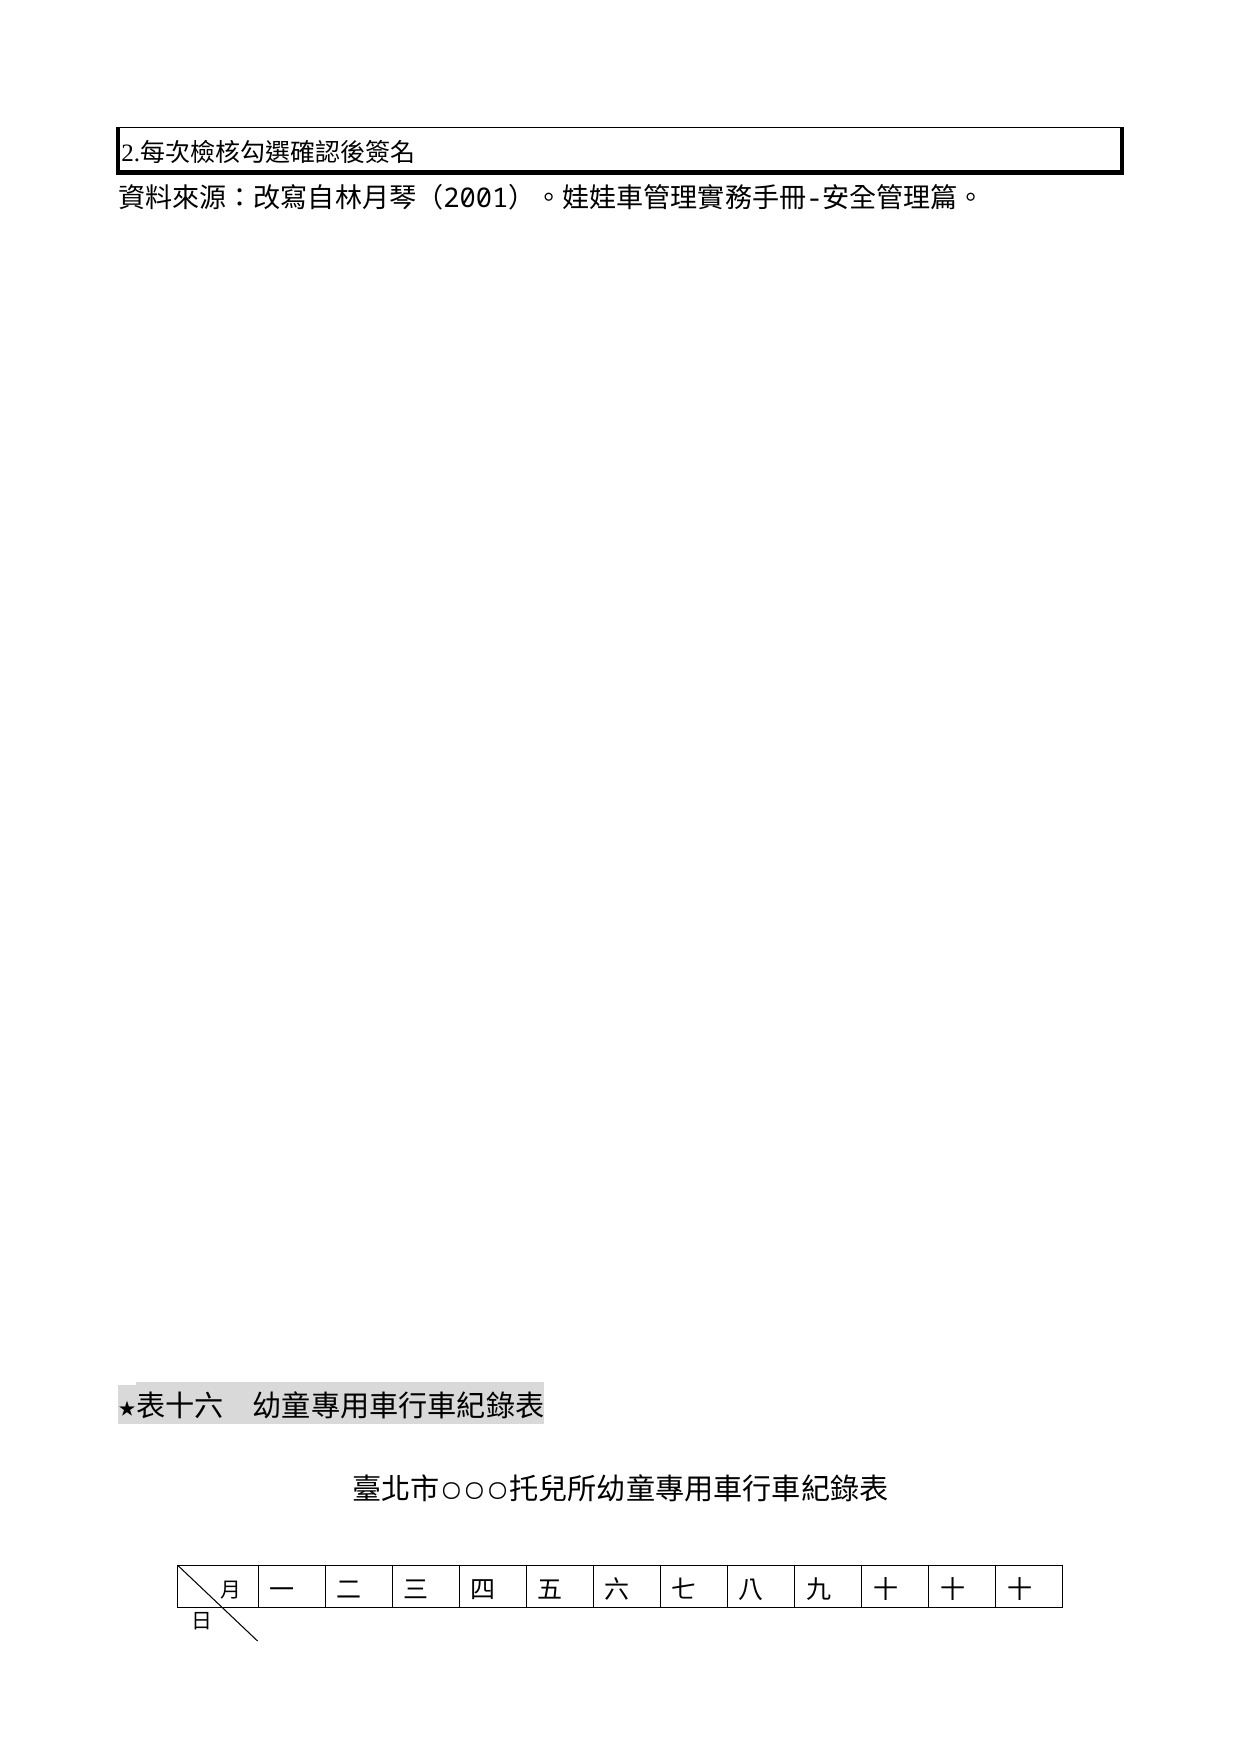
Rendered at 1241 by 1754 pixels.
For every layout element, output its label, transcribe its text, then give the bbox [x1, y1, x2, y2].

table_header 三 [393, 1566, 459, 1607]
table_header 十 [862, 1566, 928, 1607]
table_header 八 [728, 1566, 794, 1607]
table_header 十 [996, 1566, 1062, 1607]
text 資料來源：改寫自林月琴（2001）。娃娃車管理實務手冊-安全管理篇。 [118, 175, 1122, 216]
table_cell 2.每次檢核勾選確認後簽名 [120, 128, 1120, 170]
table_header 五 [527, 1566, 593, 1607]
table_header [178, 1568, 219, 1607]
table_header [181, 1566, 258, 1607]
text ★表十六 幼童專用車行車紀錄表 [118, 1383, 1122, 1424]
table_header 二 [326, 1566, 392, 1607]
table_header 四 [460, 1566, 526, 1607]
text 臺北市托兒所幼童專用車行車紀錄表 [118, 1466, 1122, 1508]
table_header 十 [929, 1566, 995, 1607]
table_header 一 [259, 1566, 325, 1607]
table_header 六 [594, 1566, 660, 1607]
table_header 九 [795, 1566, 861, 1607]
table_header 七 [661, 1566, 727, 1607]
